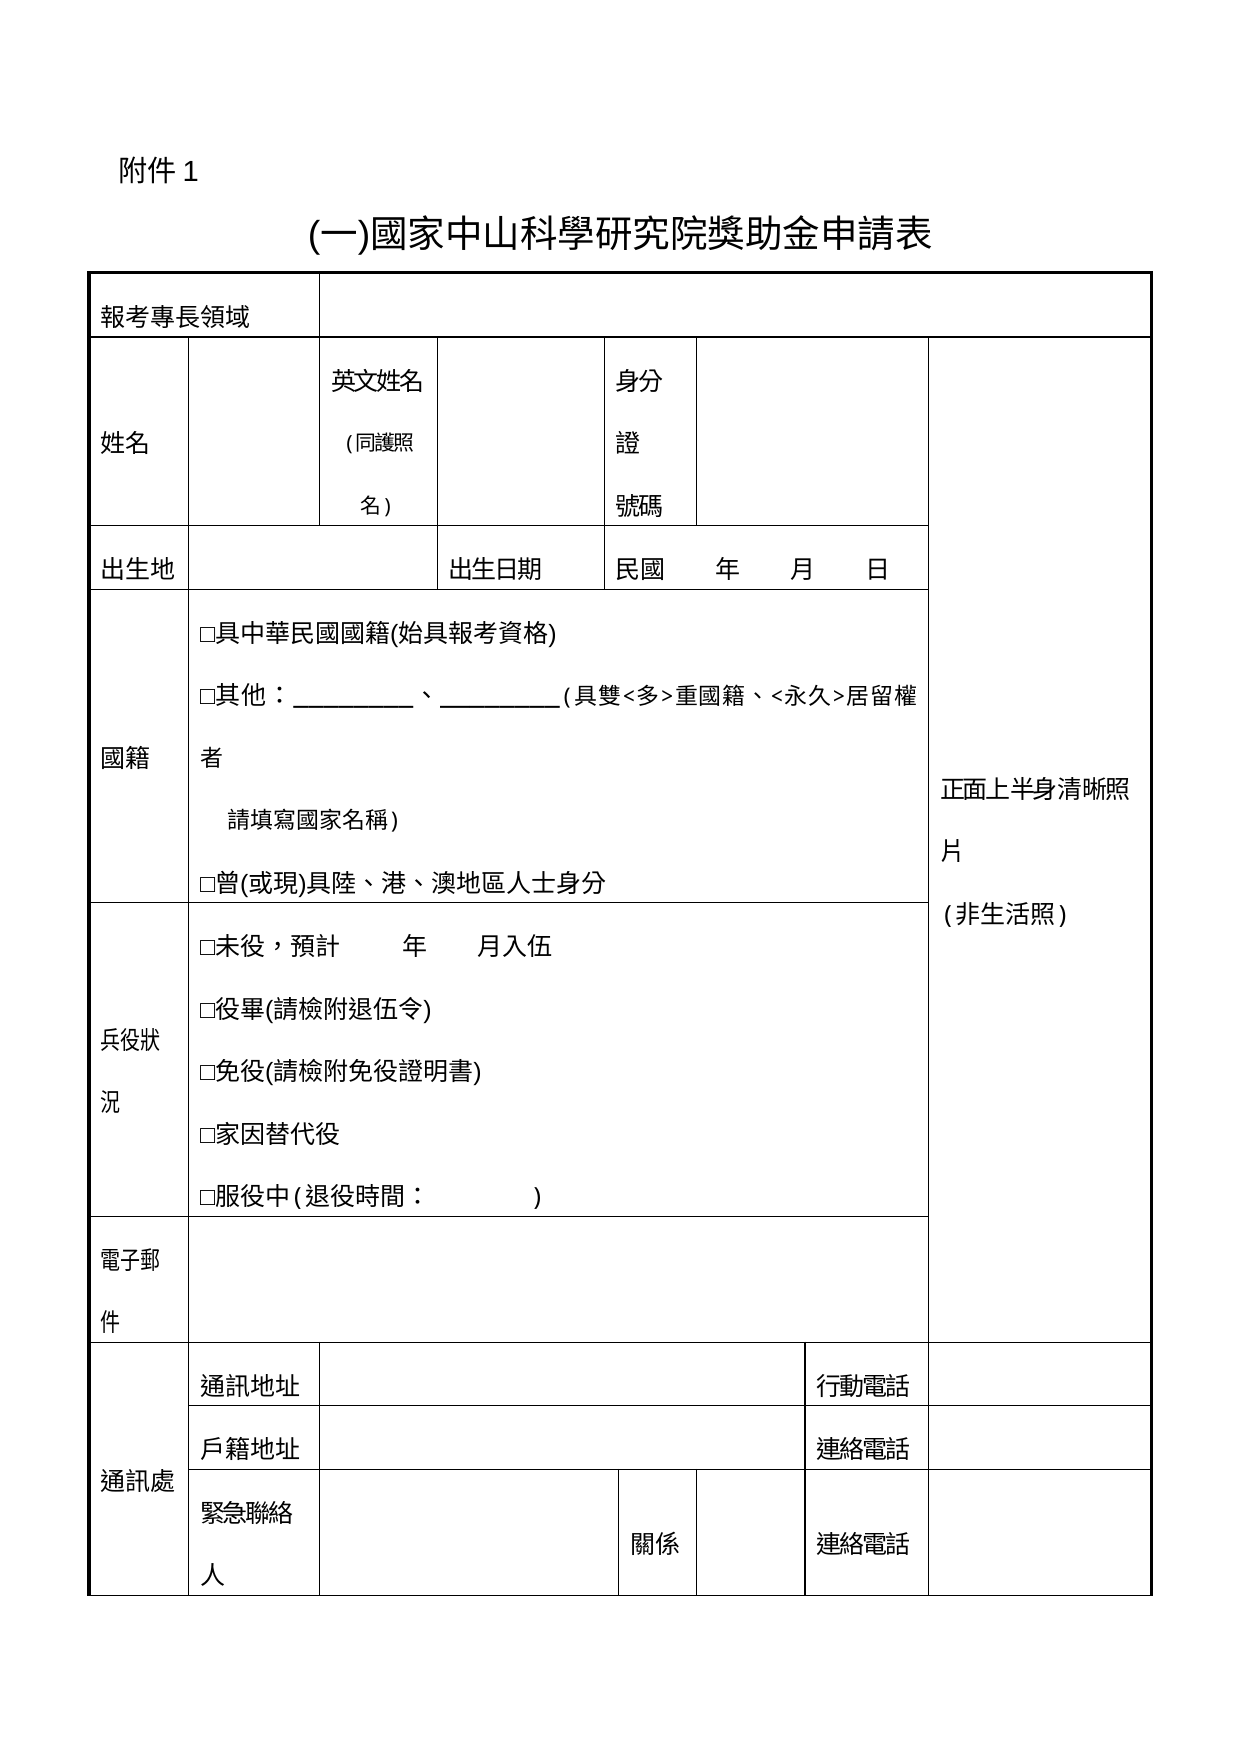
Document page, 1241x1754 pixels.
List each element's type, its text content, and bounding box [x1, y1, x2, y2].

table_cell 姓名 [91, 338, 188, 525]
table_cell 戶籍地址 [189, 1406, 319, 1469]
table_header [320, 274, 1150, 336]
table_cell 身分證 號碼 [605, 338, 696, 525]
table_cell [189, 338, 319, 525]
table_cell [320, 1343, 804, 1405]
table_header 報考專長領域 [91, 274, 319, 336]
table_cell 出生日期 [438, 526, 604, 588]
table_cell [320, 1406, 804, 1469]
table_cell 通訊地址 [189, 1343, 319, 1405]
table_cell 緊急聯絡人 [189, 1470, 319, 1595]
table_cell [697, 1470, 804, 1595]
table_cell 國籍 [91, 590, 188, 902]
text 附件1 [118, 127, 1122, 189]
table_cell [189, 1217, 928, 1342]
table_cell 連絡電話 [806, 1470, 928, 1595]
table_cell [697, 338, 928, 525]
table_cell 電子郵件 [91, 1217, 188, 1342]
table_cell 民國 年 月 日 [605, 526, 928, 588]
table_cell 通訊處 [91, 1343, 188, 1595]
table_cell 出生地 [91, 526, 188, 588]
table_cell 英文姓名 (同護照名) [320, 338, 437, 525]
table_cell 兵役狀況 [91, 903, 188, 1216]
table_cell 正面上半身清晰照片 (非生活照) [929, 338, 1150, 1342]
table_cell [929, 1343, 1150, 1405]
table_cell [320, 1470, 618, 1595]
table_cell □具中華民國國籍(始具報考資格) □其他：________、________(具雙<多>重國籍、<永久>居留權者 請填寫國家名稱) □曾(或現)具陸、港、澳地區人士身分 [189, 590, 928, 902]
table_cell 關係 [619, 1470, 696, 1595]
table_cell [929, 1470, 1150, 1595]
table_cell 連絡電話 [806, 1406, 928, 1469]
text (一)國家中山科學研究院獎助金申請表 [118, 189, 1122, 252]
table_cell 行動電話 [806, 1343, 928, 1405]
table_cell [438, 338, 604, 525]
table_cell [929, 1406, 1150, 1469]
table_cell □未役，預計 年 月入伍 □役畢(請檢附退伍令) □免役(請檢附免役證明書) □家因替代役 □服役中(退役時間： ) [189, 903, 928, 1216]
table_cell [189, 526, 437, 588]
